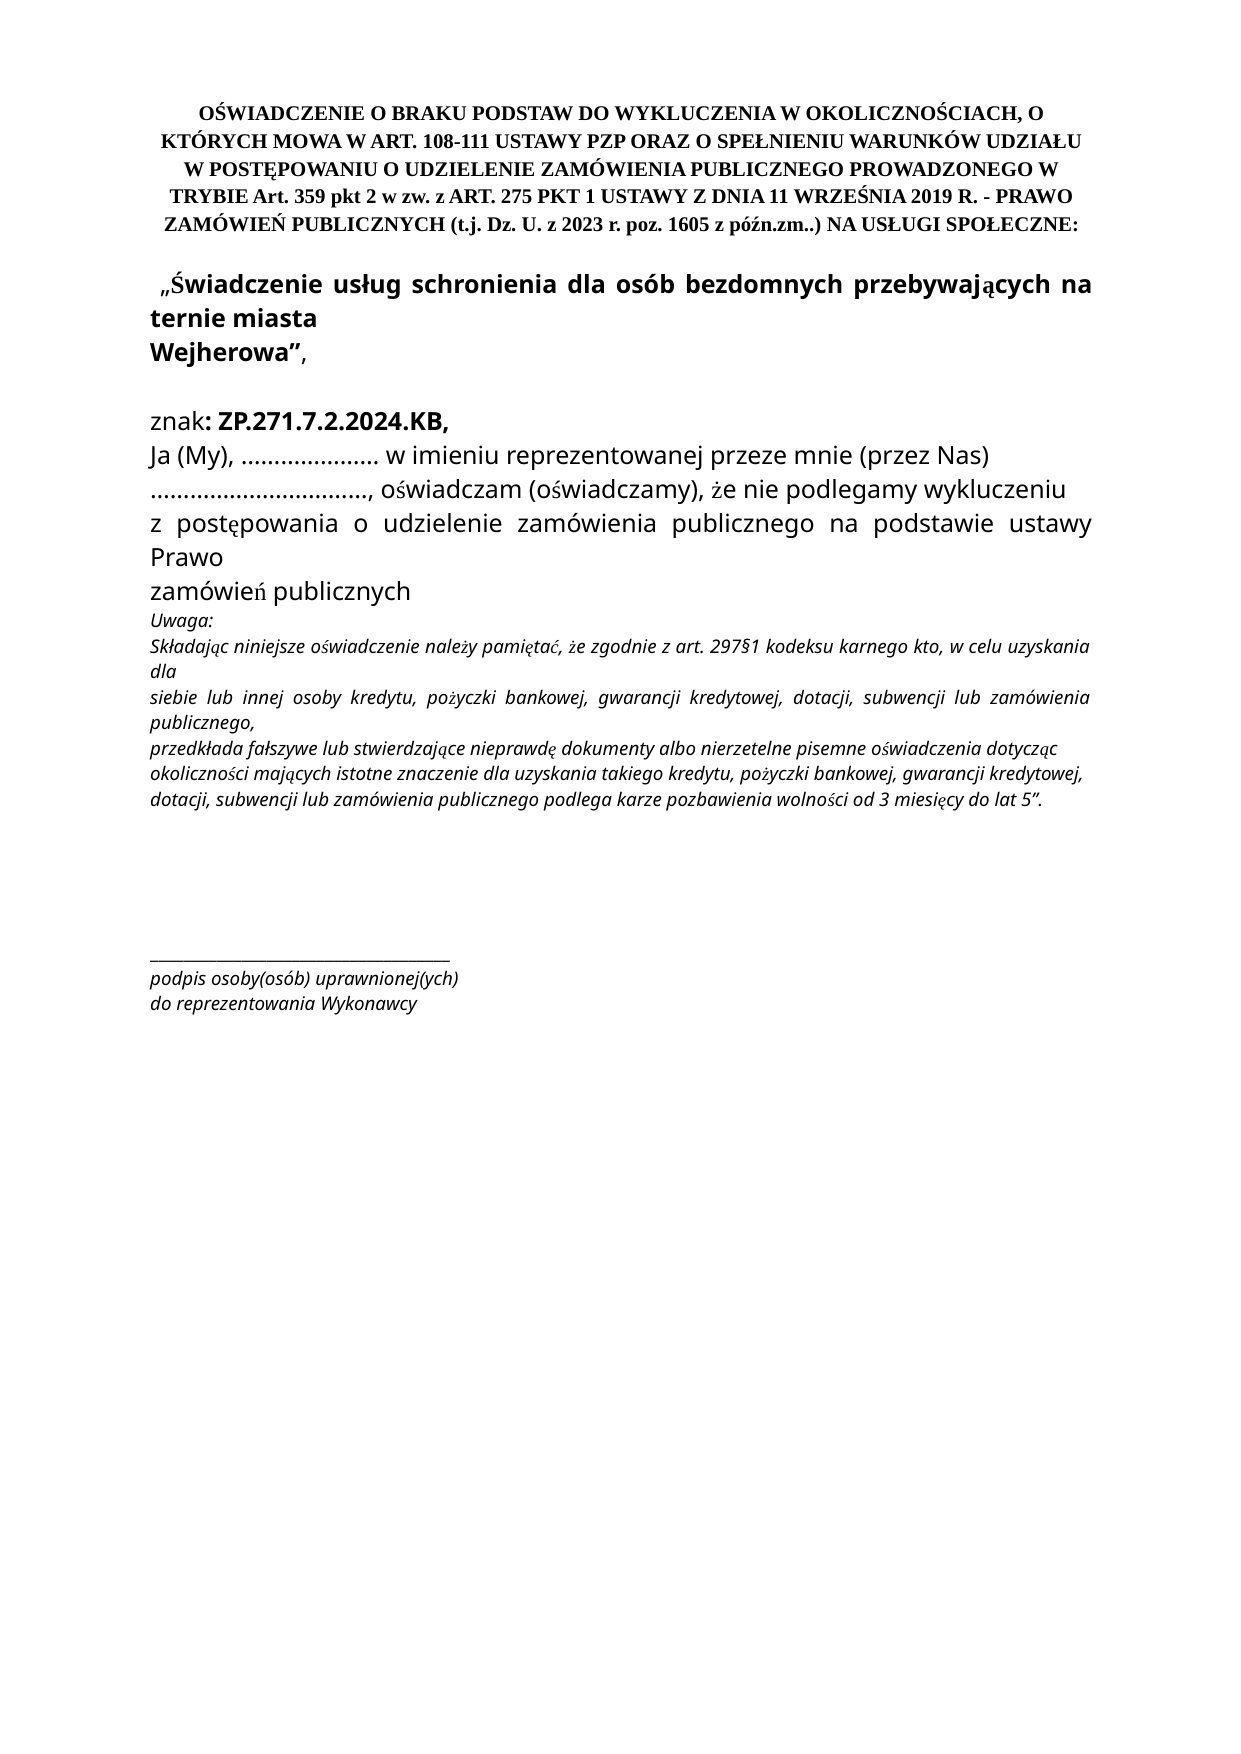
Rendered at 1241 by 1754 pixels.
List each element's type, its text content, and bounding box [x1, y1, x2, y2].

text podpis osoby(osób) uprawnionej(ych) [150, 965, 1092, 990]
text Ja (My), ………………… w imieniu reprezentowanej przeze mnie (przez Nas) [150, 437, 1092, 471]
text znak: ZP.271.7.2.2024.KB, [150, 403, 1092, 437]
text OŚWIADCZENIE O BRAKU PODSTAW DO WYKLUCZENIA W OKOLICZNOŚCIACH, O KTÓRYCH MOWA W ART. 108-111 USTAWY PZP ORAZ O SPEŁNIENIU WARUNKÓW UDZIAŁU W POSTĘPOWANIU O UDZIELENIE ZAMÓWIENIA PUBLICZNEGO PROWADZONEGO W TRYBIE Art. 359 pkt 2 w zw. z ART. 275 PKT 1 USTAWY Z DNIA 11 WRZEŚNIA 2019 R. - PRAWO ZAMÓWIEŃ PUBLICZNYCH (t.j. Dz. U. z 2023 r. poz. 1605 z późn.zm..) NA USŁUGI SPOŁECZNE: [150, 101, 1092, 236]
text przedkłada fałszywe lub stwierdzające nieprawdę dokumenty albo nierzetelne pisemne oświadczenia dotycząc [150, 735, 1092, 761]
text do reprezentowania Wykonawcy [150, 990, 1092, 1016]
text ____________________________________ [150, 939, 1092, 965]
text Wejherowa”, [150, 335, 1092, 369]
text okoliczności mających istotne znaczenie dla uzyskania takiego kredytu, pożyczki bankowej, gwarancji kredytowej, [150, 761, 1092, 786]
text zamówień publicznych [150, 573, 1092, 608]
text ……………………………, oświadczam (oświadczamy), że nie podlegamy wykluczeniu [150, 471, 1092, 505]
text Uwaga: [150, 608, 1092, 633]
text siebie lub innej osoby kredytu, pożyczki bankowej, gwarancji kredytowej, dotacji, subwencji lub zamówienia publicznego, [150, 684, 1092, 735]
text „Świadczenie usług schronienia dla osób bezdomnych przebywających na ternie miasta [150, 267, 1092, 335]
text dotacji, subwencji lub zamówienia publicznego podlega karze pozbawienia wolności od 3 miesięcy do lat 5”. [150, 786, 1092, 812]
text Składając niniejsze oświadczenie należy pamiętać, że zgodnie z art. 297§1 kodeksu karnego kto, w celu uzyskania dla [150, 633, 1092, 684]
text z postępowania o udzielenie zamówienia publicznego na podstawie ustawy Prawo [150, 505, 1092, 573]
